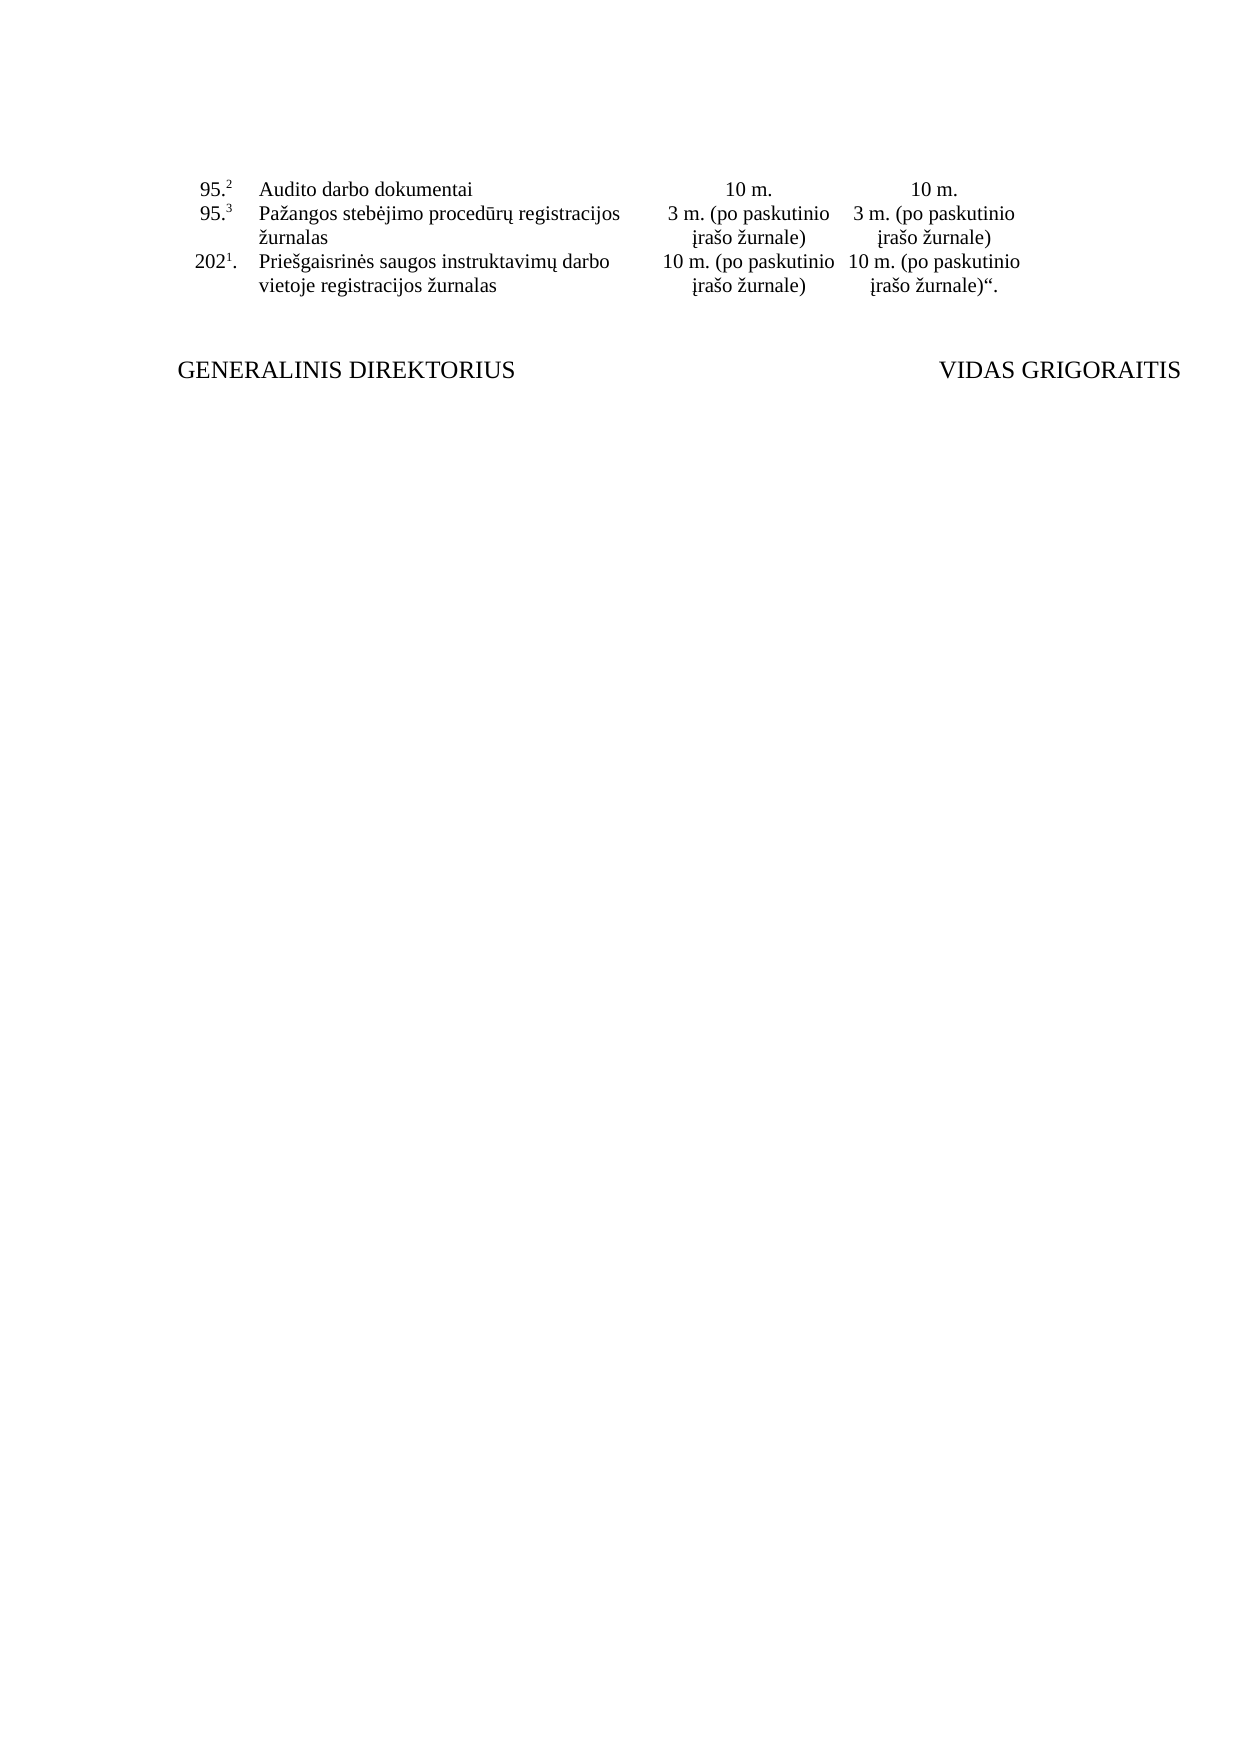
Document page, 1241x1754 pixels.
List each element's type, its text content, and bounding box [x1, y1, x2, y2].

text GENERALINIS DIREKTORIUS VIDAS GRIGORAITIS [177, 355, 1181, 384]
table_cell 2021. [177, 249, 254, 297]
table_cell [1027, 177, 1031, 201]
table_cell [1177, 177, 1181, 201]
table_cell 95.2 [250, 177, 254, 201]
table_cell 10 m. [1022, 177, 1027, 201]
table_cell 95.3 [177, 201, 254, 249]
table_cell [1027, 201, 1181, 249]
table_cell [1027, 249, 1181, 297]
table_cell 95.2 [177, 177, 181, 201]
table_cell 10 m. [841, 177, 846, 201]
